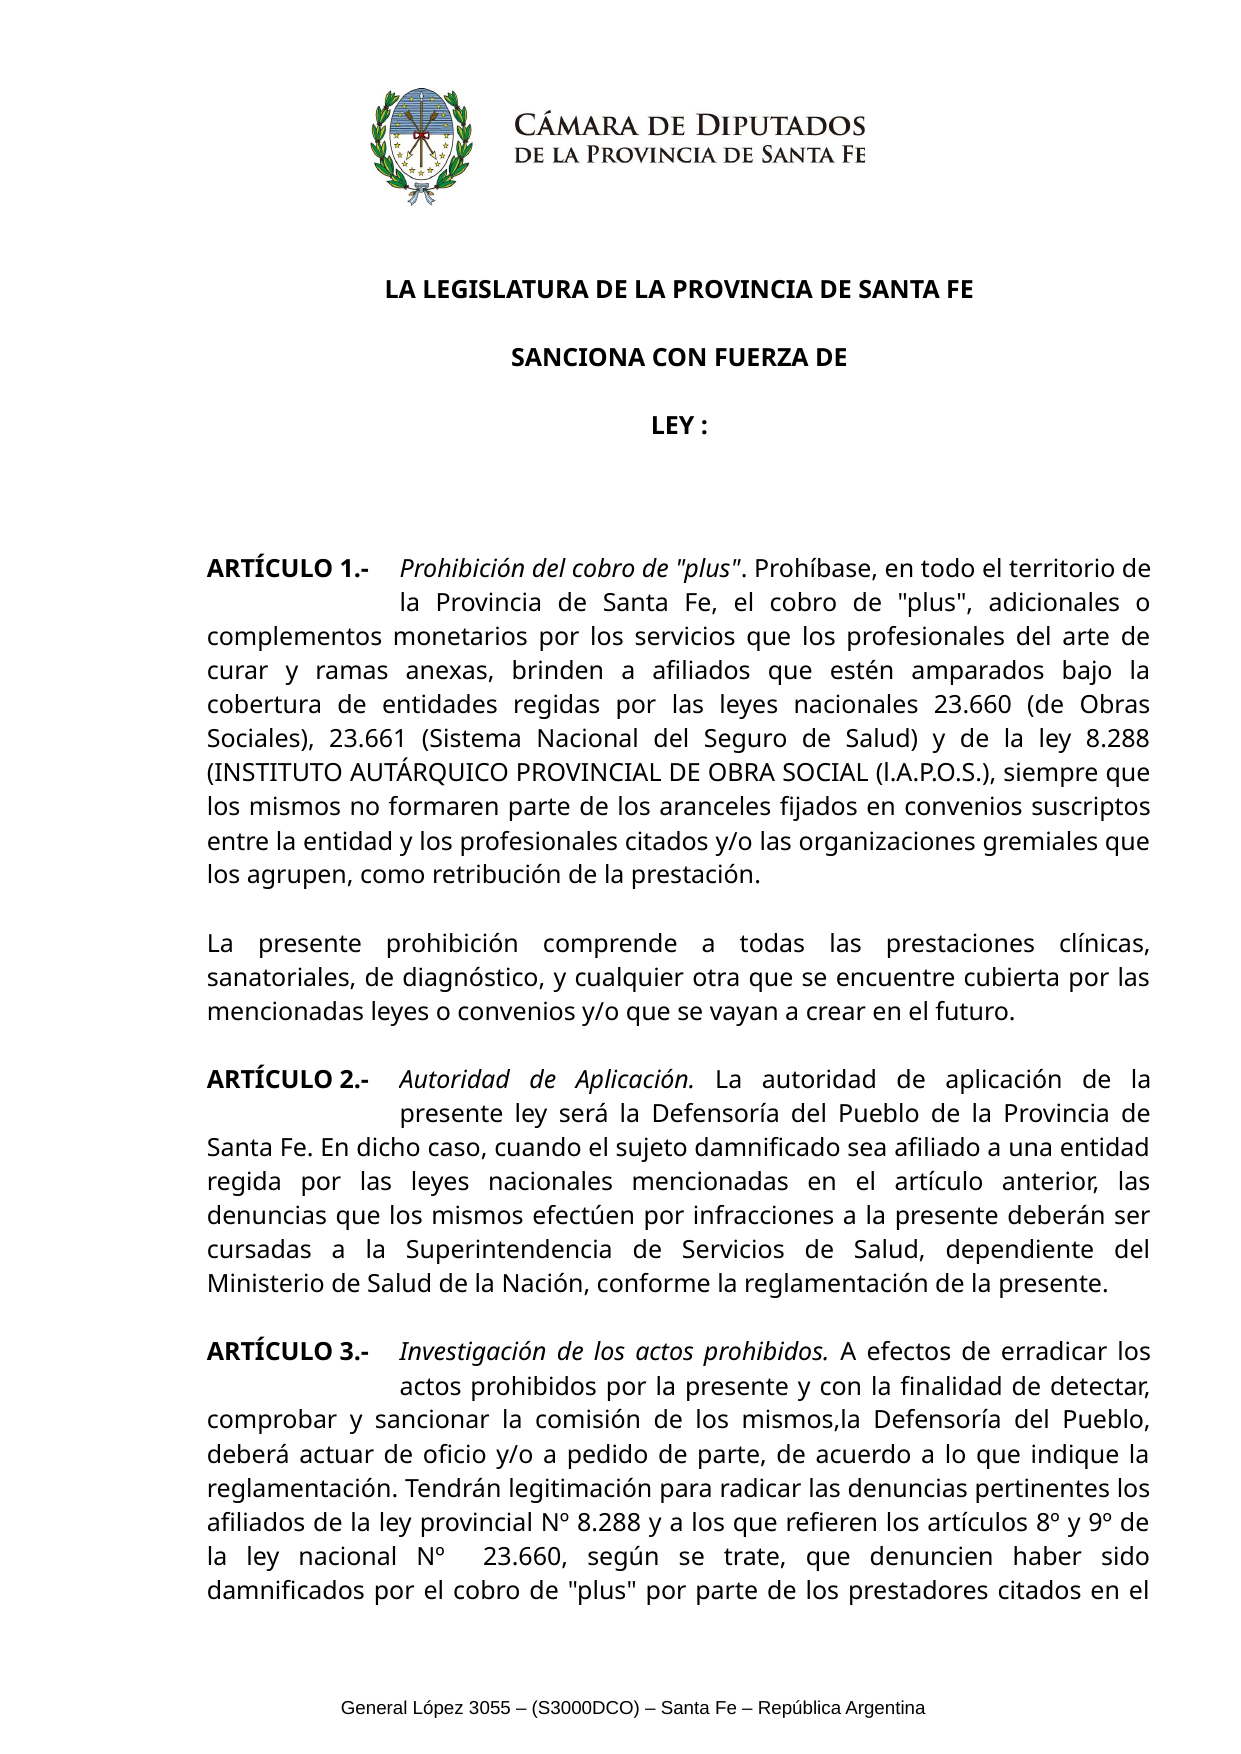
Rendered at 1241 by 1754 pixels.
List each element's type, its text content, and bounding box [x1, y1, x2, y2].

table_header ARTÍCULO 3.- [207, 1334, 399, 1384]
text LA LEGISLATURA DE LA PROVINCIA DE SANTA FE [207, 272, 1152, 306]
text Prohibición del cobro de "plus". Prohíbase, en todo el territorio de la Provincia de Santa Fe, el cobro de "plus", adicionales o complementos monetarios por los servicios que los profesionales del arte de curar y ramas anexas, brinden a afiliados que estén amparados bajo la cobertura de entidades regidas por las leyes nacionales 23.660 (de Obras Sociales), 23.661 (Sistema Nacional del Seguro de Salud) y de la ley 8.288 (INSTITUTO AUTÁRQUICO PROVINCIAL DE OBRA SOCIAL (l.A.P.O.S.), siempre que los mismos no formaren parte de los aranceles fijados en convenios suscriptos entre la entidad y los profesionales citados y/o las organizaciones gremiales que los agrupen, como retribución de la prestación. [207, 551, 1152, 891]
table_header ARTÍCULO 2.- [207, 1062, 399, 1112]
text LEY : [207, 408, 1152, 442]
text La presente prohibición comprende a todas las prestaciones clínicas, sanatoriales, de diagnóstico, y cualquier otra que se encuentre cubierta por las mencionadas leyes o convenios y/o que se vayan a crear en el futuro. [207, 925, 1152, 1027]
text Autoridad de Aplicación. La autoridad de aplicación de la presente ley será la Defensoría del Pueblo de la Provincia de Santa Fe. En dicho caso, cuando el sujeto damnificado sea afiliado a una entidad regida por las leyes nacionales mencionadas en el artículo anterior, las denuncias que los mismos efectúen por infracciones a la presente deberán ser cursadas a la Superintendencia de Servicios de Salud, dependiente del Ministerio de Salud de la Nación, conforme la reglamentación de la presente. [207, 1062, 1152, 1300]
table_header ARTÍCULO 1.- [207, 551, 399, 601]
text SANCIONA CON FUERZA DE [207, 340, 1152, 374]
text Investigación de los actos prohibidos. A efectos de erradicar los actos prohibidos por la presente y con la finalidad de detectar, comprobar y sancionar la comisión de los mismos,la Defensoría del Pueblo, deberá actuar de oficio y/o a pedido de parte, de acuerdo a lo que indique la reglamentación. Tendrán legitimación para radicar las denuncias pertinentes los afiliados de la ley provincial Nº 8.288 y a los que refieren los artículos 8º y 9º de la ley nacional Nº 23.660, según se trate, que denuncien haber sido damnificados por el cobro de "plus" por parte de los prestadores citados en el [207, 1334, 1152, 1607]
picture [370, 88, 866, 210]
